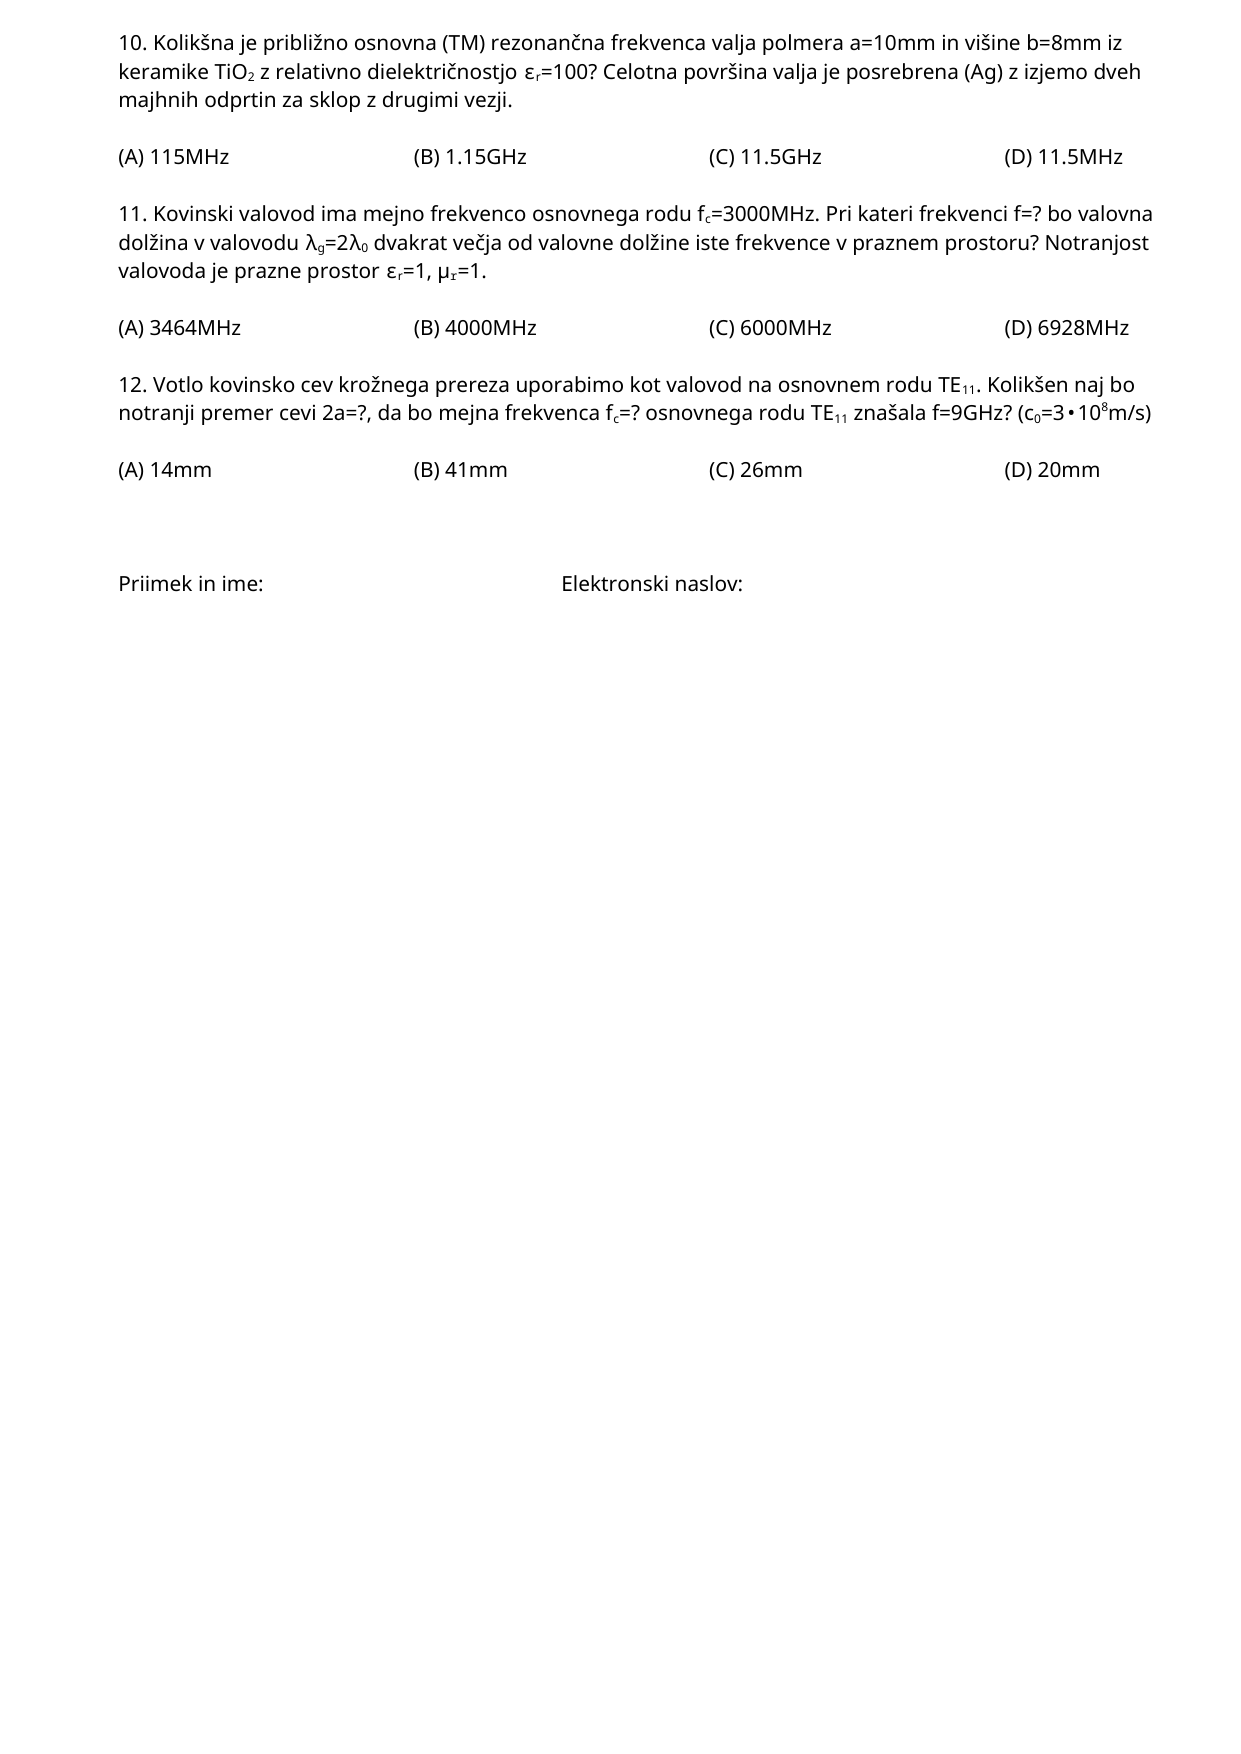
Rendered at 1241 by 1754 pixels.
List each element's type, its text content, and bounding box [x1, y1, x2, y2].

text 11. Kovinski valovod ima mejno frekvenco osnovnega rodu fc=3000MHz. Pri kateri frekvenci f=? bo valovna dolžina v valovodu λg=2λ0 dvakrat večja od valovne dolžine iste frekvence v praznem prostoru? Notranjost valovoda je prazne prostor εr=1, μr=1. [118, 199, 1212, 284]
text (A) 115MHz (B) 1.15GHz (C) 11.5GHz (D) 11.5MHz [118, 142, 1212, 171]
text (A) 14mm (B) 41mm (C) 26mm (D) 20mm [118, 455, 1212, 483]
text 12. Votlo kovinsko cev krožnega prereza uporabimo kot valovod na osnovnem rodu TE11. Kolikšen naj bo notranji premer cevi 2a=?, da bo mejna frekvenca fc=? osnovnega rodu TE11 znašala f=9GHz? (c0=3•108m/s) [118, 370, 1212, 427]
text (A) 3464MHz (B) 4000MHz (C) 6000MHz (D) 6928MHz [118, 313, 1212, 341]
text 10. Kolikšna je približno osnovna (TM) rezonančna frekvenca valja polmera a=10mm in višine b=8mm iz keramike TiO2 z relativno dielektričnostjo εr=100? Celotna površina valja je posrebrena (Ag) z izjemo dveh majhnih odprtin za sklop z drugimi vezji. [118, 28, 1212, 114]
text Priimek in ime: Elektronski naslov: [118, 569, 1212, 597]
